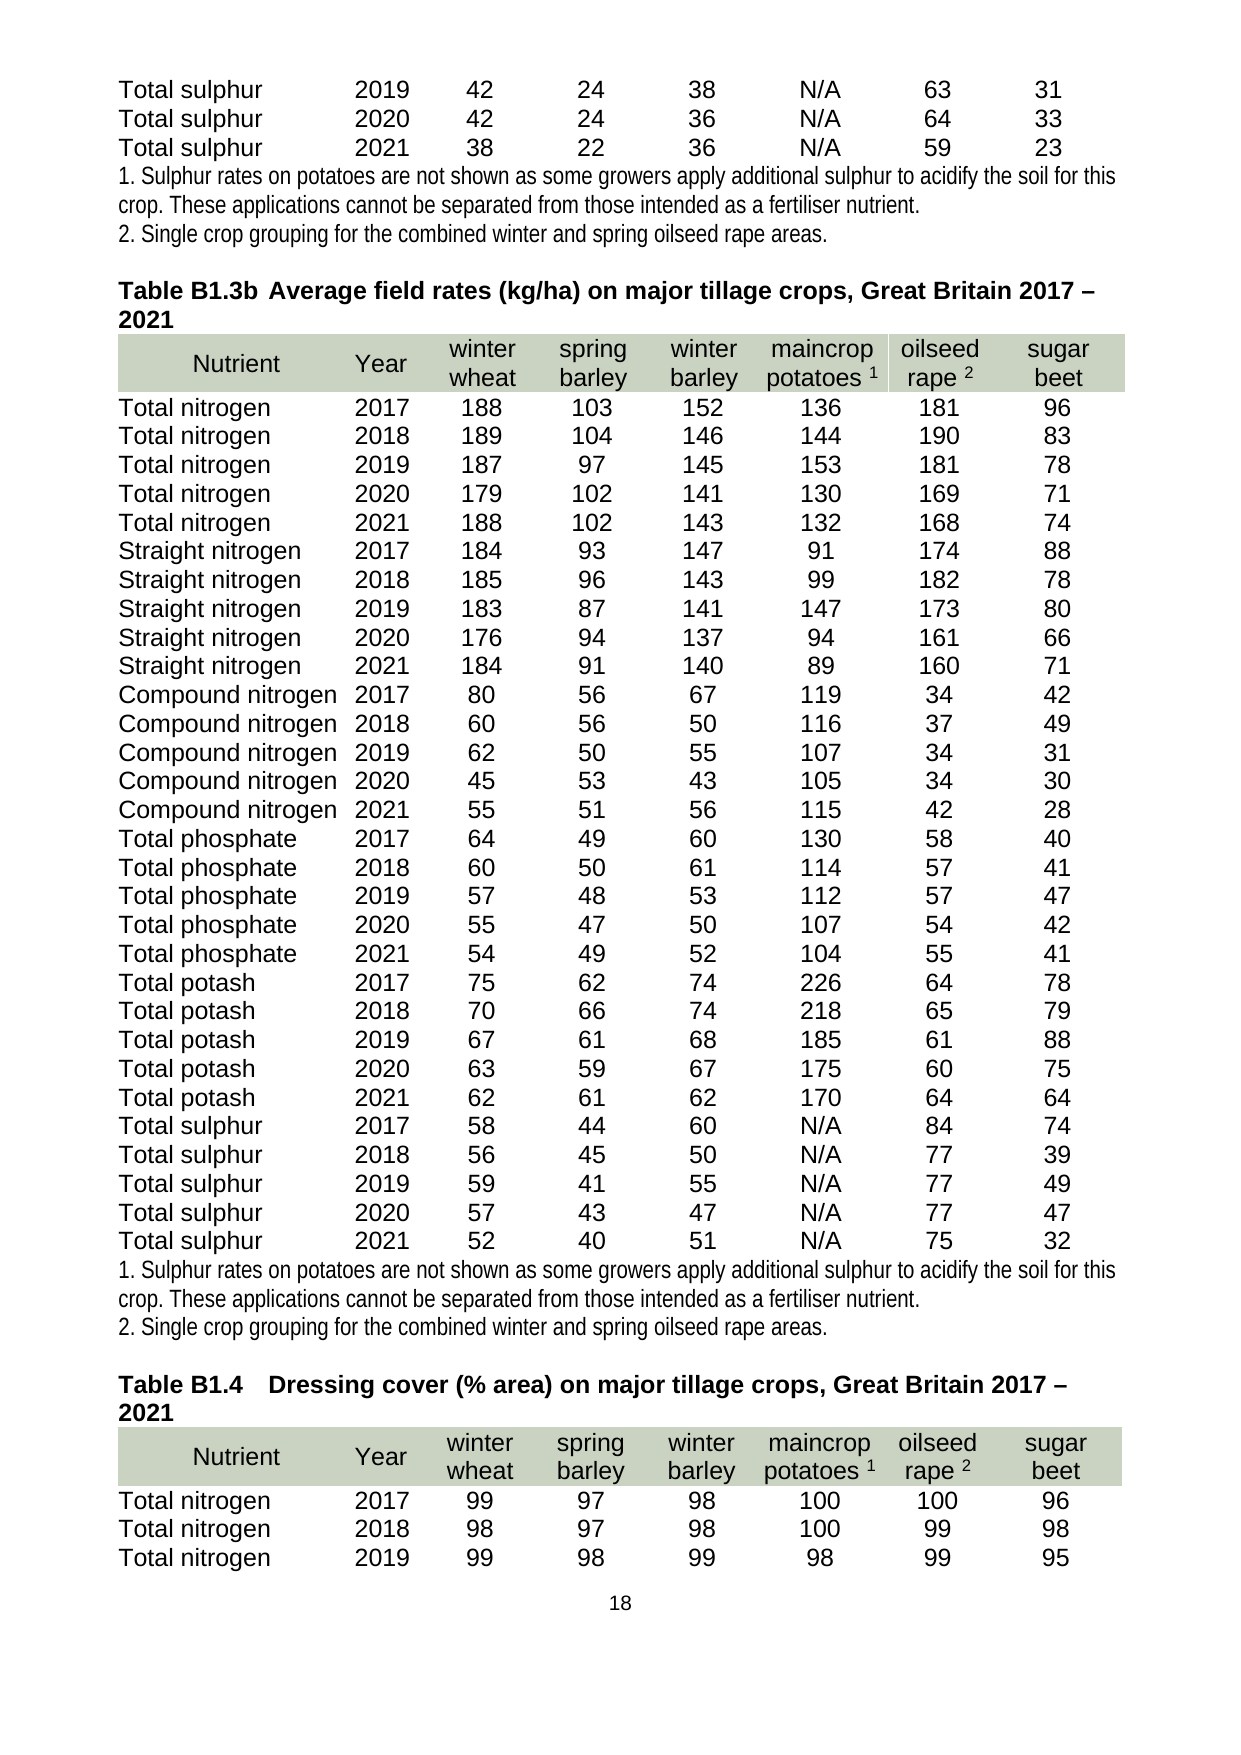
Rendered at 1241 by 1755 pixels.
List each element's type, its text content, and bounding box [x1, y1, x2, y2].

table_cell 132 [756, 508, 888, 536]
table_cell 104 [534, 421, 652, 450]
table_cell 40 [992, 824, 1125, 852]
table_cell Total phosphate [118, 824, 354, 852]
table_cell 98 [428, 1515, 532, 1543]
table_cell 63 [431, 1054, 534, 1082]
table_cell Straight nitrogen [118, 651, 354, 680]
table_cell 78 [992, 968, 1125, 996]
table_cell 189 [431, 421, 534, 450]
table_cell Total sulphur [118, 104, 354, 132]
table_cell 184 [431, 651, 534, 680]
table_cell 53 [652, 881, 756, 910]
table_cell 59 [534, 1054, 652, 1082]
table_cell Total nitrogen [118, 421, 354, 450]
table_cell 185 [756, 1025, 888, 1054]
table_cell 56 [534, 680, 652, 709]
table_header oilseed rape 2 [886, 1427, 989, 1486]
table_cell N/A [756, 1169, 888, 1197]
table_cell 50 [534, 738, 652, 766]
table_cell 184 [431, 536, 534, 565]
table_cell 2017 [354, 1486, 428, 1514]
table_cell 2021 [354, 939, 431, 967]
text 1. Sulphur rates on potatoes are not shown as some growers apply additional sulphur to acidify the soil for this crop. These applications cannot be separated from those intended as a fertiliser nutrient. [118, 1255, 1122, 1312]
table_cell Compound nitrogen [118, 680, 354, 709]
table_cell 60 [431, 853, 534, 881]
table_cell 2017 [354, 680, 431, 709]
table_cell 51 [534, 795, 652, 824]
table_cell N/A [756, 1198, 888, 1226]
table_cell 66 [992, 623, 1125, 651]
table_cell 52 [431, 1226, 534, 1255]
table_cell 61 [534, 1083, 652, 1111]
table_cell 97 [532, 1486, 650, 1514]
table_cell 88 [992, 1025, 1125, 1054]
table_cell 61 [534, 1025, 652, 1054]
table_cell 71 [992, 479, 1125, 507]
table_cell 28 [992, 795, 1125, 824]
table_cell Straight nitrogen [118, 623, 354, 651]
table_cell 41 [992, 939, 1125, 967]
table_cell Total potash [118, 968, 354, 996]
table_cell 64 [992, 1083, 1125, 1111]
table_cell 24 [532, 104, 650, 132]
table_cell 161 [889, 623, 992, 651]
table_cell 2017 [354, 393, 431, 421]
table_cell 2018 [354, 421, 431, 450]
table_cell 23 [989, 133, 1122, 161]
table_cell 104 [756, 939, 888, 967]
table_cell 80 [992, 594, 1125, 622]
text 2. Single crop grouping for the combined winter and spring oilseed rape areas. [118, 218, 1122, 247]
table_cell 64 [886, 104, 989, 132]
table_cell 136 [756, 393, 888, 421]
table_cell Total phosphate [118, 910, 354, 939]
table_cell Total phosphate [118, 939, 354, 967]
table_cell 2021 [354, 508, 431, 536]
table_cell 97 [534, 450, 652, 479]
table_cell 188 [431, 508, 534, 536]
table_cell Straight nitrogen [118, 594, 354, 622]
table_cell 2019 [354, 594, 431, 622]
table_header winter barley [652, 334, 756, 392]
table_cell 34 [889, 738, 992, 766]
table_header sugar beet [989, 1427, 1122, 1486]
table_cell 49 [534, 824, 652, 852]
table_cell 56 [652, 795, 756, 824]
table_cell 130 [756, 824, 888, 852]
table_cell 74 [992, 508, 1125, 536]
table_cell 64 [431, 824, 534, 852]
table_header Nutrient [118, 334, 354, 392]
table_cell 56 [534, 709, 652, 737]
table_cell 66 [534, 996, 652, 1025]
table_cell 62 [534, 968, 652, 996]
table_cell 181 [889, 450, 992, 479]
table_cell 147 [652, 536, 756, 565]
table_cell 99 [886, 1515, 989, 1543]
table_cell Total potash [118, 996, 354, 1025]
table_cell Total phosphate [118, 881, 354, 910]
table_cell 2018 [354, 996, 431, 1025]
table_cell 2019 [354, 1169, 431, 1197]
table_cell 24 [532, 75, 650, 104]
table_cell 96 [992, 393, 1125, 421]
table_cell Compound nitrogen [118, 766, 354, 795]
table_cell 2017 [354, 1111, 431, 1140]
table_cell Total nitrogen [118, 450, 354, 479]
table_cell 175 [756, 1054, 888, 1082]
table_cell 77 [889, 1198, 992, 1226]
table_cell 50 [534, 853, 652, 881]
table_cell 61 [889, 1025, 992, 1054]
table_cell 49 [992, 1169, 1125, 1197]
table_cell 96 [534, 565, 652, 594]
table_cell 98 [753, 1543, 886, 1572]
table_header spring barley [532, 1427, 650, 1486]
table_cell 43 [534, 1198, 652, 1226]
table_cell 55 [652, 738, 756, 766]
table_cell 2019 [354, 450, 431, 479]
table_cell 88 [992, 536, 1125, 565]
table_cell Total nitrogen [118, 1543, 354, 1572]
table_cell 2018 [354, 1140, 431, 1169]
table_cell 78 [992, 450, 1125, 479]
table_header Year [354, 334, 431, 392]
table_cell 80 [431, 680, 534, 709]
table_cell 2019 [354, 1025, 431, 1054]
table_header maincrop potatoes 1 [756, 334, 888, 392]
table_cell 115 [756, 795, 888, 824]
table_cell 2018 [354, 565, 431, 594]
table_cell 57 [889, 881, 992, 910]
table_cell 102 [534, 479, 652, 507]
table_cell 98 [650, 1486, 753, 1514]
table_cell 40 [534, 1226, 652, 1255]
table_cell 22 [532, 133, 650, 161]
table_header Nutrient [118, 1427, 354, 1486]
table_cell 42 [992, 910, 1125, 939]
table_cell 65 [889, 996, 992, 1025]
table_cell 119 [756, 680, 888, 709]
table_cell 67 [431, 1025, 534, 1054]
table_header sugar beet [992, 334, 1125, 392]
table_cell 61 [652, 853, 756, 881]
table_cell 39 [992, 1140, 1125, 1169]
table_cell 2021 [354, 133, 428, 161]
table_cell 47 [992, 881, 1125, 910]
table_cell 2021 [354, 1083, 431, 1111]
table_header winter barley [650, 1427, 753, 1486]
table_header Year [354, 1427, 428, 1486]
table_cell 45 [534, 1140, 652, 1169]
table_cell 2021 [354, 651, 431, 680]
table_cell 50 [652, 1140, 756, 1169]
table_cell 42 [428, 75, 532, 104]
table_cell 181 [889, 393, 992, 421]
text 2. Single crop grouping for the combined winter and spring oilseed rape areas. [118, 1312, 1122, 1341]
table_cell Total nitrogen [118, 1515, 354, 1543]
table_cell 52 [652, 939, 756, 967]
table_cell 2020 [354, 623, 431, 651]
table_cell 2019 [354, 881, 431, 910]
table_cell 107 [756, 738, 888, 766]
table_cell 137 [652, 623, 756, 651]
table_cell 93 [534, 536, 652, 565]
table_cell 99 [428, 1486, 532, 1514]
table_cell 179 [431, 479, 534, 507]
table_cell 31 [989, 75, 1122, 104]
table_cell 55 [652, 1169, 756, 1197]
table_cell 53 [534, 766, 652, 795]
table_cell 99 [428, 1543, 532, 1572]
table_cell 78 [992, 565, 1125, 594]
table_cell Total sulphur [118, 1198, 354, 1226]
table_cell 70 [431, 996, 534, 1025]
table_cell 99 [756, 565, 888, 594]
table_cell 58 [431, 1111, 534, 1140]
table_cell 77 [889, 1169, 992, 1197]
table_cell 96 [989, 1486, 1122, 1514]
table_cell 62 [652, 1083, 756, 1111]
table_cell 98 [989, 1515, 1122, 1543]
table_cell 89 [756, 651, 888, 680]
table_header winter wheat [428, 1427, 532, 1486]
table_cell Compound nitrogen [118, 795, 354, 824]
table_cell 130 [756, 479, 888, 507]
table_cell 153 [756, 450, 888, 479]
table_cell 100 [753, 1515, 886, 1543]
table_cell 51 [652, 1226, 756, 1255]
table_header spring barley [534, 334, 652, 392]
table_cell 99 [650, 1543, 753, 1572]
table_cell 2020 [354, 766, 431, 795]
table_cell 2020 [354, 910, 431, 939]
table_cell 94 [534, 623, 652, 651]
table_cell 173 [889, 594, 992, 622]
table_cell 75 [992, 1054, 1125, 1082]
table_cell 2017 [354, 536, 431, 565]
table_cell 56 [431, 1140, 534, 1169]
table_cell 105 [756, 766, 888, 795]
table_cell 36 [650, 104, 753, 132]
table_cell 174 [889, 536, 992, 565]
table_cell 2018 [354, 709, 431, 737]
table_cell Total phosphate [118, 853, 354, 881]
table_cell 98 [532, 1543, 650, 1572]
table_cell 33 [989, 104, 1122, 132]
table_cell 183 [431, 594, 534, 622]
table_cell 42 [889, 795, 992, 824]
table_cell 58 [889, 824, 992, 852]
table_cell Total nitrogen [118, 508, 354, 536]
table_cell 2020 [354, 104, 428, 132]
table_cell 160 [889, 651, 992, 680]
table_cell 2020 [354, 1054, 431, 1082]
table_cell 55 [431, 910, 534, 939]
table_cell Total sulphur [118, 133, 354, 161]
table_cell 68 [652, 1025, 756, 1054]
table_cell Total potash [118, 1025, 354, 1054]
table_cell 57 [431, 1198, 534, 1226]
table_cell 176 [431, 623, 534, 651]
table_cell 188 [431, 393, 534, 421]
table_cell 71 [992, 651, 1125, 680]
table_cell 100 [753, 1486, 886, 1514]
table_cell 182 [889, 565, 992, 594]
table_cell 59 [431, 1169, 534, 1197]
table_cell N/A [753, 75, 886, 104]
table_cell 143 [652, 508, 756, 536]
table_cell 49 [534, 939, 652, 967]
table_cell 91 [756, 536, 888, 565]
table_cell 2020 [354, 1198, 431, 1226]
table_cell 116 [756, 709, 888, 737]
table_cell 36 [650, 133, 753, 161]
table_cell 95 [989, 1543, 1122, 1572]
table_cell 49 [992, 709, 1125, 737]
table_cell 218 [756, 996, 888, 1025]
table_cell 103 [534, 393, 652, 421]
table_cell 48 [534, 881, 652, 910]
table_cell 47 [992, 1198, 1125, 1226]
table_cell 42 [428, 104, 532, 132]
table_cell 190 [889, 421, 992, 450]
table_cell 34 [889, 766, 992, 795]
table_cell 64 [889, 1083, 992, 1111]
table_cell 114 [756, 853, 888, 881]
table_cell 77 [889, 1140, 992, 1169]
table_cell 91 [534, 651, 652, 680]
table_header oilseed rape 2 [889, 334, 992, 392]
table_cell 64 [889, 968, 992, 996]
table_cell 55 [431, 795, 534, 824]
table_cell N/A [756, 1111, 888, 1140]
table_cell 2020 [354, 479, 431, 507]
table_cell Total nitrogen [118, 1486, 354, 1514]
table_cell 47 [534, 910, 652, 939]
table_cell 62 [431, 738, 534, 766]
table_cell 144 [756, 421, 888, 450]
table_cell 55 [889, 939, 992, 967]
table_cell Straight nitrogen [118, 565, 354, 594]
table_cell 38 [650, 75, 753, 104]
table_cell 84 [889, 1111, 992, 1140]
table_cell 2018 [354, 853, 431, 881]
table_cell 74 [652, 996, 756, 1025]
table_cell 79 [992, 996, 1125, 1025]
table_cell 74 [992, 1111, 1125, 1140]
table_cell 34 [889, 680, 992, 709]
table_cell 75 [889, 1226, 992, 1255]
text 1. Sulphur rates on potatoes are not shown as some growers apply additional sulphur to acidify the soil for this crop. These applications cannot be separated from those intended as a fertiliser nutrient. [118, 161, 1122, 218]
table_cell 112 [756, 881, 888, 910]
table_cell 100 [886, 1486, 989, 1514]
table_cell N/A [756, 1226, 888, 1255]
table_cell 141 [652, 594, 756, 622]
table_cell Total sulphur [118, 1140, 354, 1169]
table_cell 31 [992, 738, 1125, 766]
table_cell 2017 [354, 824, 431, 852]
table_cell 47 [652, 1198, 756, 1226]
table_cell 185 [431, 565, 534, 594]
table_cell 74 [652, 968, 756, 996]
table_cell 99 [886, 1543, 989, 1572]
table_cell 147 [756, 594, 888, 622]
table_cell 107 [756, 910, 888, 939]
table_cell 63 [886, 75, 989, 104]
table_cell 62 [431, 1083, 534, 1111]
table_cell 57 [431, 881, 534, 910]
table_cell 94 [756, 623, 888, 651]
table_cell 32 [992, 1226, 1125, 1255]
table_cell 141 [652, 479, 756, 507]
table_cell 60 [652, 1111, 756, 1140]
table_cell 44 [534, 1111, 652, 1140]
table_cell Total nitrogen [118, 393, 354, 421]
table_cell 168 [889, 508, 992, 536]
table_cell 97 [532, 1515, 650, 1543]
table_cell 146 [652, 421, 756, 450]
table_cell 50 [652, 709, 756, 737]
table_cell 60 [431, 709, 534, 737]
table_cell 54 [431, 939, 534, 967]
table_cell 2021 [354, 795, 431, 824]
table_cell 30 [992, 766, 1125, 795]
table_cell N/A [756, 1140, 888, 1169]
table_header winter wheat [431, 334, 534, 392]
table_cell Total sulphur [118, 1169, 354, 1197]
table_cell 102 [534, 508, 652, 536]
table_cell 145 [652, 450, 756, 479]
table_cell 140 [652, 651, 756, 680]
table_cell Compound nitrogen [118, 709, 354, 737]
table_cell 2018 [354, 1515, 428, 1543]
table_cell 83 [992, 421, 1125, 450]
table_cell 54 [889, 910, 992, 939]
table_cell 38 [428, 133, 532, 161]
table_cell 98 [650, 1515, 753, 1543]
table_cell 50 [652, 910, 756, 939]
table_cell 169 [889, 479, 992, 507]
table_cell 226 [756, 968, 888, 996]
table_cell 2021 [354, 1226, 431, 1255]
table_cell 43 [652, 766, 756, 795]
table_cell 2019 [354, 738, 431, 766]
table_cell Compound nitrogen [118, 738, 354, 766]
table_cell 170 [756, 1083, 888, 1111]
table_cell 60 [889, 1054, 992, 1082]
table_cell 152 [652, 393, 756, 421]
table_cell 2019 [354, 1543, 428, 1572]
table_cell 187 [431, 450, 534, 479]
table_cell N/A [753, 133, 886, 161]
table_cell Total sulphur [118, 1226, 354, 1255]
table_cell 45 [431, 766, 534, 795]
table_cell 59 [886, 133, 989, 161]
table_cell 2017 [354, 968, 431, 996]
table_cell 75 [431, 968, 534, 996]
table_cell Total sulphur [118, 75, 354, 104]
table_cell Total nitrogen [118, 479, 354, 507]
subtitle Table B1.4 Dressing cover (% area) on major tillage crops, Great Britain 2017 – 2021 [118, 1369, 1122, 1427]
table_cell 60 [652, 824, 756, 852]
table_cell 41 [992, 853, 1125, 881]
table_cell 42 [992, 680, 1125, 709]
table_cell Straight nitrogen [118, 536, 354, 565]
table_cell 87 [534, 594, 652, 622]
table_header maincrop potatoes 1 [753, 1427, 886, 1486]
table_cell 37 [889, 709, 992, 737]
table_cell N/A [753, 104, 886, 132]
table_cell 2019 [354, 75, 428, 104]
subtitle Table B1.3b Average field rates (kg/ha) on major tillage crops, Great Britain 2017 – 2021 [118, 276, 1122, 333]
table_cell Total potash [118, 1054, 354, 1082]
table_cell 143 [652, 565, 756, 594]
table_cell 57 [889, 853, 992, 881]
table_cell 67 [652, 1054, 756, 1082]
table_cell Total sulphur [118, 1111, 354, 1140]
table_cell Total potash [118, 1083, 354, 1111]
table_cell 41 [534, 1169, 652, 1197]
table_cell 67 [652, 680, 756, 709]
